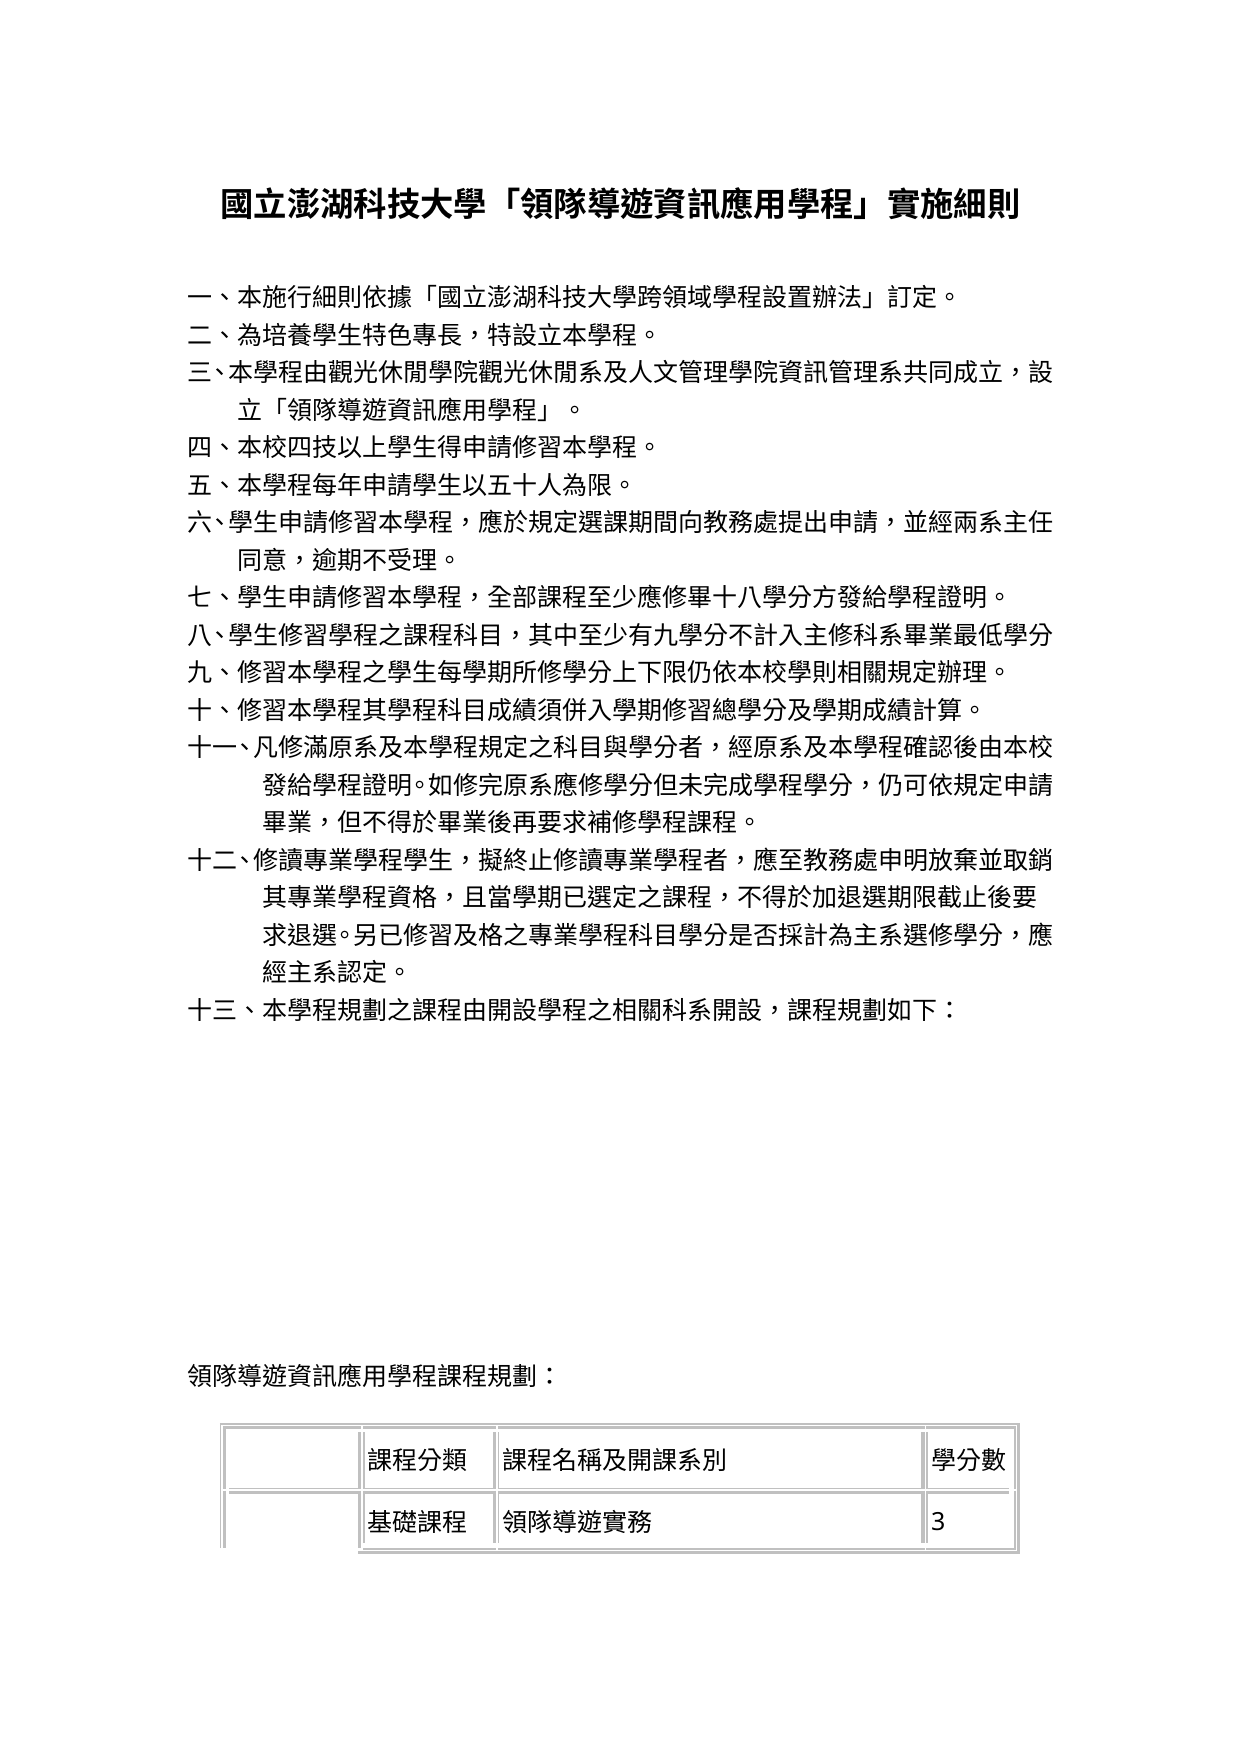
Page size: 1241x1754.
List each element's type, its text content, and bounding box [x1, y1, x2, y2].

text 四、本校四技以上學生得申請修習本學程。 [187, 427, 1053, 464]
table_cell 基礎課程 [361, 1488, 496, 1548]
text 領隊導遊資訊應用學程課程規劃： [187, 1356, 1053, 1394]
text 八、學生修習學程之課程科目，其中至少有九學分不計入主修科系畢業最低學分。 [187, 614, 1053, 652]
text 一、本施行細則依據「國立澎湖科技大學跨領域學程設置辦法」訂定。 [187, 277, 1053, 314]
text 六、學生申請修習本學程，應於規定選課期間向教務處提出申請，並經兩系主任同意，逾期不受理。 [187, 502, 1053, 577]
text 三、本學程由觀光休閒學院觀光休閒系及人文管理學院資訊管理系共同成立，設立「領隊導遊資訊應用學程」。 [187, 352, 1053, 427]
table_cell [223, 1488, 361, 1548]
text 五、本學程每年申請學生以五十人為限。 [187, 464, 1053, 502]
text 九、修習本學程之學生每學期所修學分上下限仍依本校學則相關規定辦理。 [187, 652, 1053, 689]
table_cell 領隊導遊實務 [496, 1488, 924, 1548]
table_header 課程分類 [361, 1425, 496, 1487]
table_header 課程名稱及開課系別 [496, 1425, 924, 1487]
text 七、學生申請修習本學程，全部課程至少應修畢十八學分方發給學程證明。 [187, 577, 1053, 614]
text 十二、修讀專業學程學生，擬終止修讀專業學程者，應至教務處申明放棄並取銷其專業學程資格，且當學期已選定之課程，不得於加退選期限截止後要求退選。另已修習及格之專業學程科目學分是否採計為主系選修學分，應經主系認定。 [187, 839, 1053, 989]
table_header 學分數 [925, 1425, 1017, 1487]
text 十三、本學程規劃之課程由開設學程之相關科系開設，課程規劃如下： [187, 989, 1053, 1027]
text 國立澎湖科技大學「領隊導遊資訊應用學程」實施細則 [187, 164, 1053, 239]
text 十、修習本學程其學程科目成績須併入學期修習總學分及學期成績計算。 [187, 689, 1053, 727]
table_cell 3 [925, 1488, 1017, 1548]
text 二、為培養學生特色專長，特設立本學程。 [187, 314, 1053, 352]
text 十一、凡修滿原系及本學程規定之科目與學分者，經原系及本學程確認後由本校發給學程證明。如修完原系應修學分但未完成學程學分，仍可依規定申請畢業，但不得於畢業後再要求補修學程課程。 [187, 727, 1053, 839]
table_header [226, 1429, 361, 1487]
